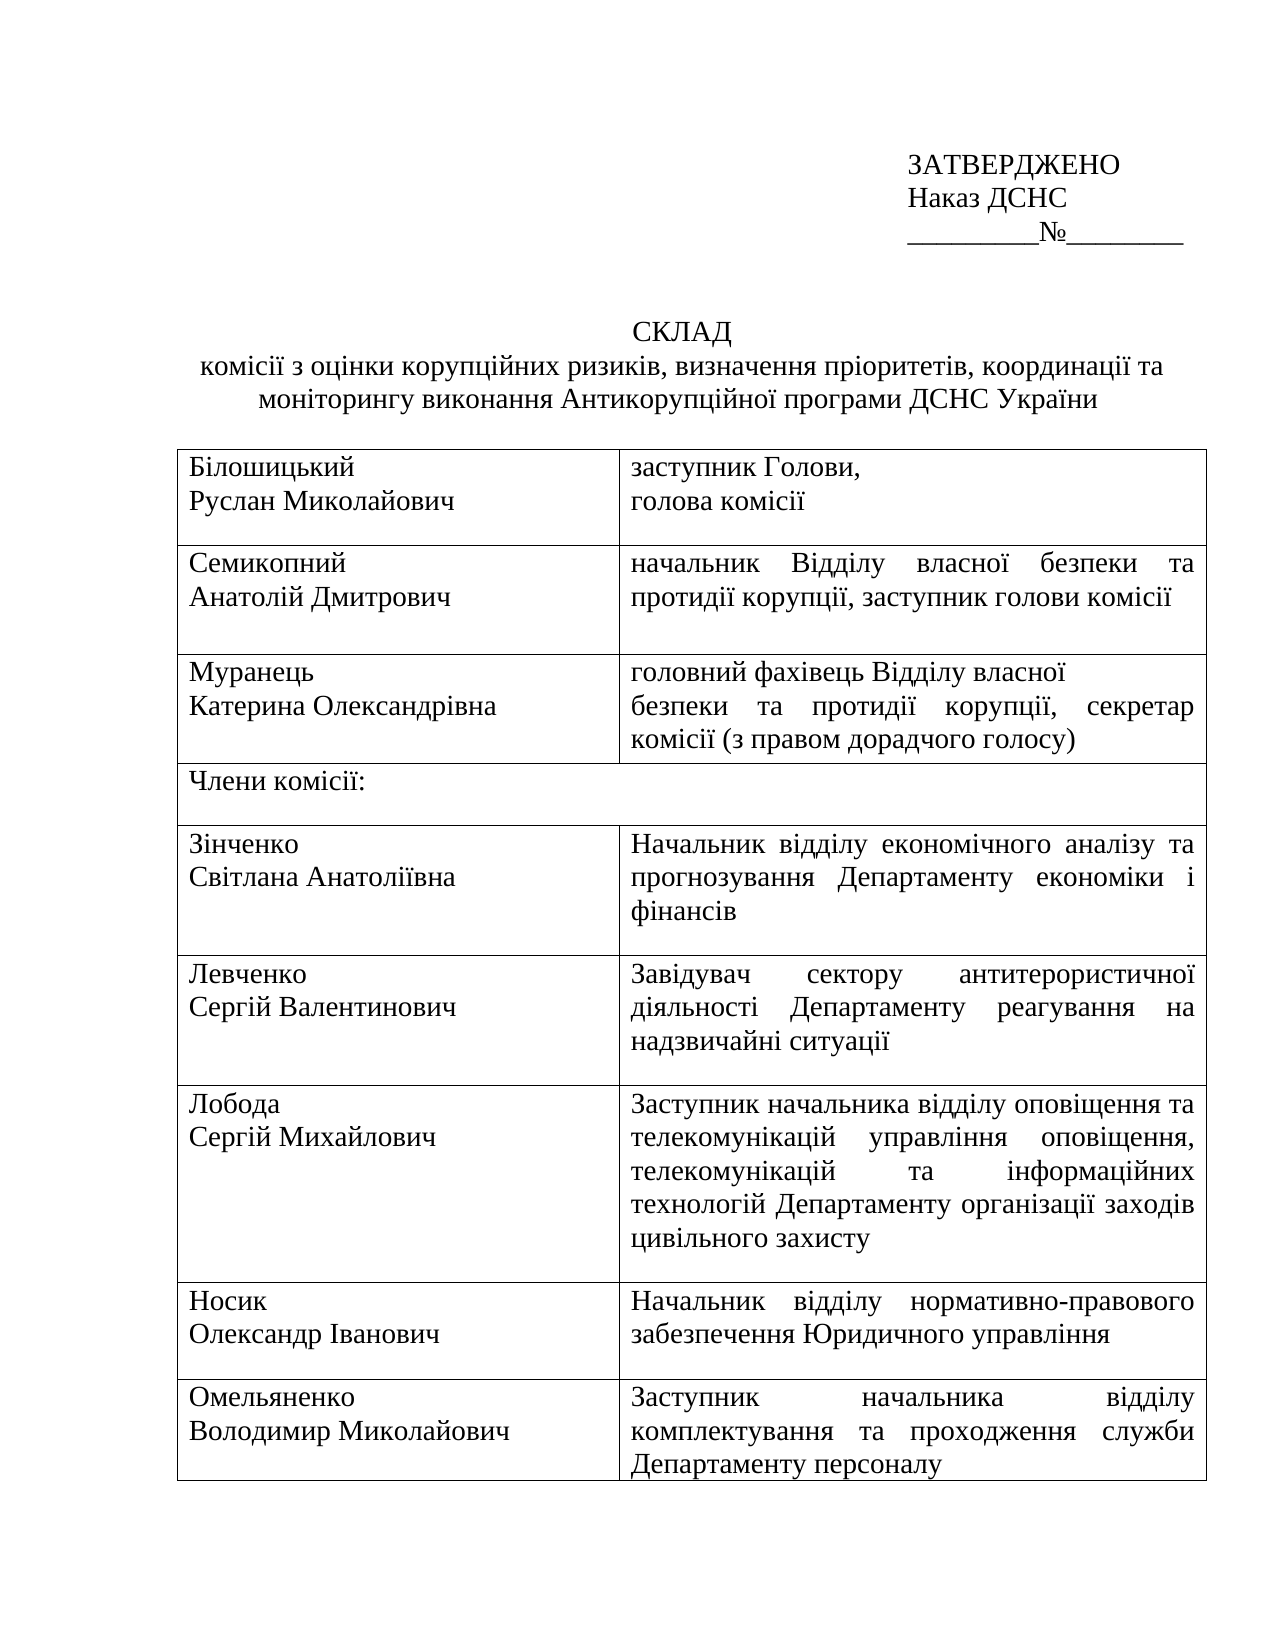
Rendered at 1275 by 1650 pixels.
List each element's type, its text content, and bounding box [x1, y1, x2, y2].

table_cell Члени комісії: [178, 764, 1206, 825]
text Наказ ДСНС [177, 180, 1186, 214]
table_cell Завідувач сектору антитерористичної діяльності Департаменту реагування на надзвичайні ситуації [620, 956, 1206, 1085]
table_cell Семикопний Анатолій Дмитрович [178, 546, 619, 654]
table_header Білошицький Руслан Миколайович [178, 450, 619, 545]
text комісії з оцінки корупційних ризиків, визначення пріоритетів, координації та моніторингу виконання Антикорупційної програми ДСНС України [177, 348, 1186, 415]
text ЗАТВЕРДЖЕНО [177, 147, 1186, 180]
table_cell начальник Відділу власної безпеки та протидії корупції, заступник голови комісії [620, 546, 1206, 654]
table_cell Лобода Сергій Михайлович [178, 1086, 619, 1282]
table_cell Начальник відділу економічного аналізу та прогнозування Департаменту економіки і фінансів [620, 826, 1206, 955]
text _________№________ [177, 214, 1186, 247]
table_cell Муранець Катерина Олександрівна [178, 655, 619, 763]
table_cell Начальник відділу нормативно-правового забезпечення Юридичного управління [620, 1283, 1206, 1378]
text СКЛАД [177, 314, 1186, 348]
table_cell Зінченко Світлана Анатоліївна [178, 826, 619, 955]
table_cell Носик Олександр Іванович [178, 1283, 619, 1378]
table_cell головний фахівець Відділу власної безпеки та протидії корупції, секретар комісії (з правом дорадчого голосу) [620, 655, 1206, 763]
table_cell Омельяненко Володимир Миколайович [178, 1380, 619, 1480]
table_cell Левченко Сергій Валентинович [178, 956, 619, 1085]
table_cell Заступник начальника відділу комплектування та проходження служби Департаменту персоналу [620, 1380, 1206, 1480]
table_header заступник Голови, голова комісії [620, 450, 1206, 545]
table_cell Заступник начальника відділу оповіщення та телекомунікацій управління оповіщення, телекомунікацій та інформаційних технологій Департаменту організації заходів цивільного захисту [620, 1086, 1206, 1282]
